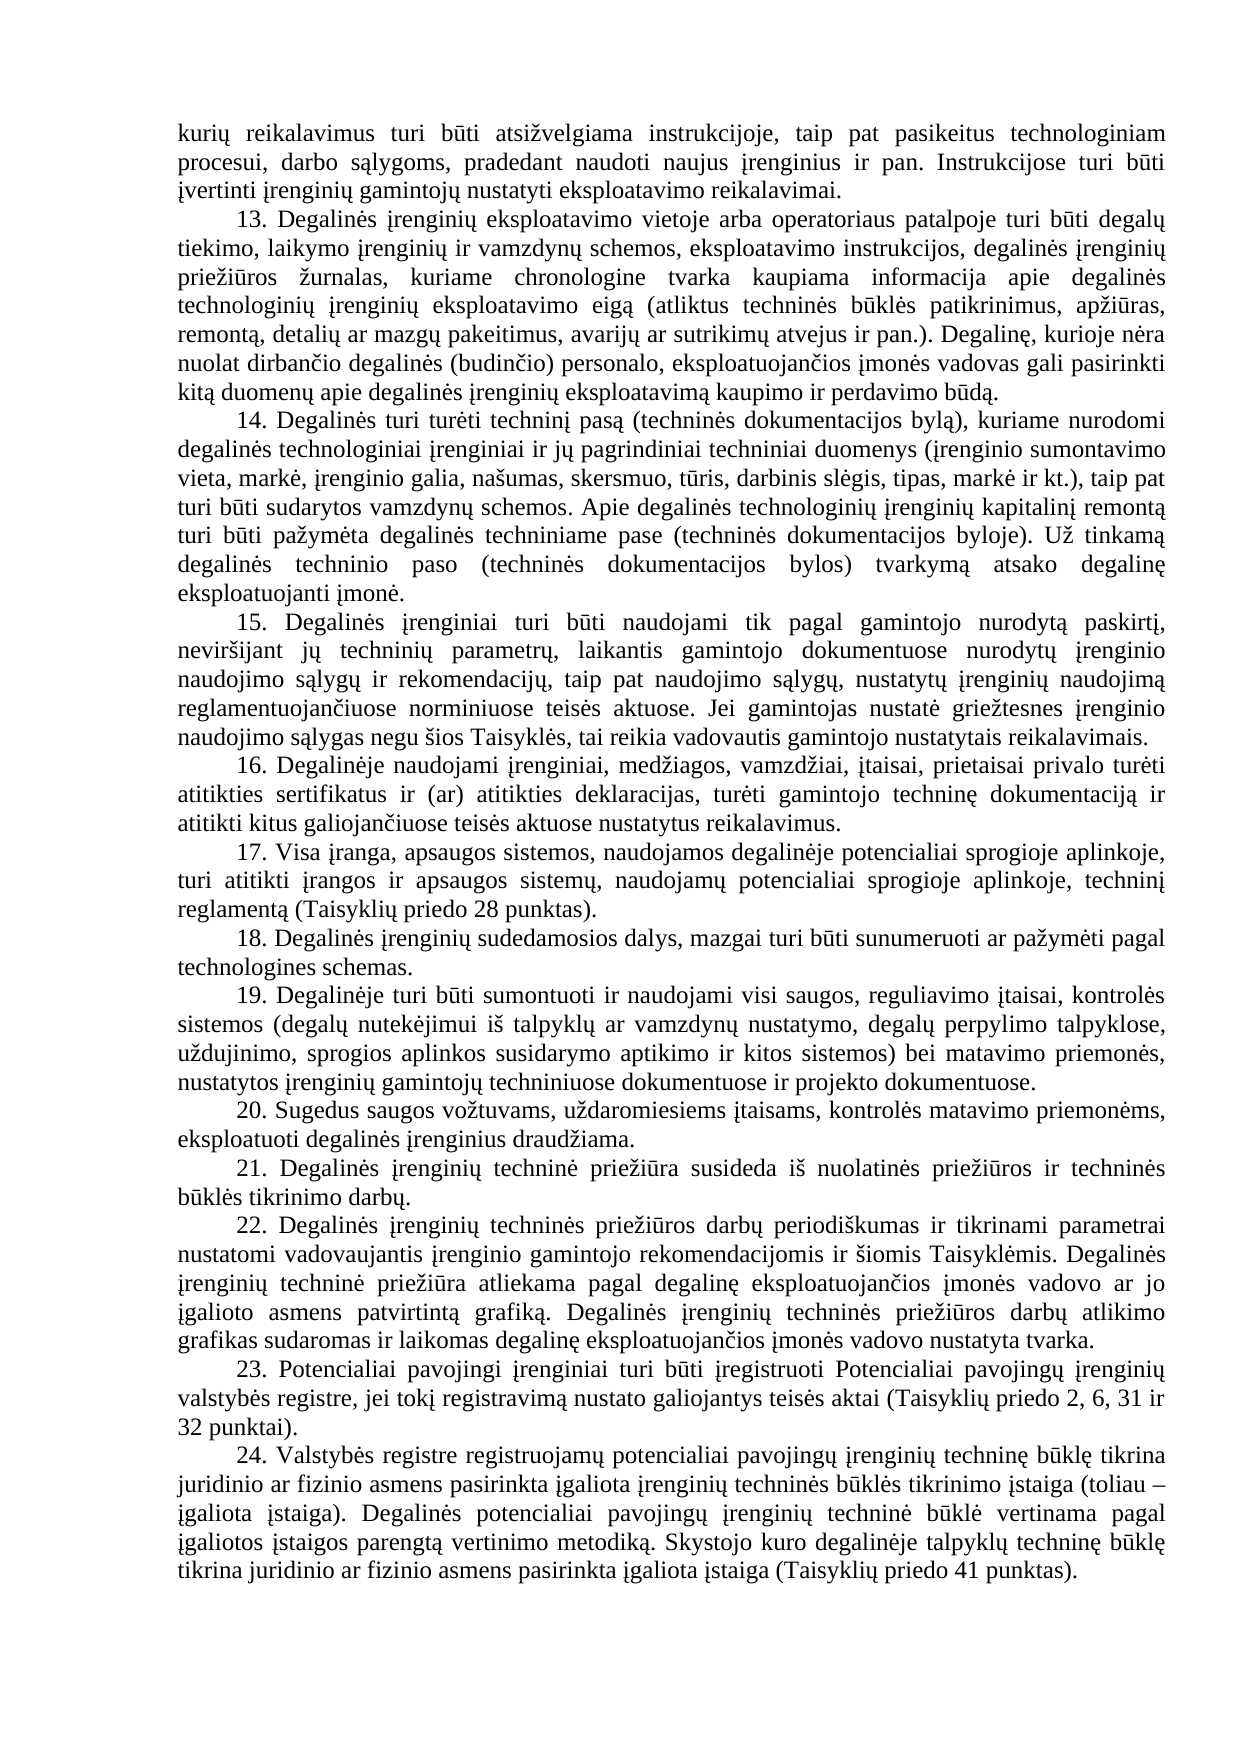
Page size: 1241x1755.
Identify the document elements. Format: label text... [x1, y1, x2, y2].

text 20. Sugedus saugos vožtuvams, uždaromiesiems įtaisams, kontrolės matavimo priemonėms, eksploatuoti degalinės įrenginius draudžiama. [177, 1096, 1166, 1153]
text kurių reikalavimus turi būti atsižvelgiama instrukcijoje, taip pat pasikeitus technologiniam procesui, darbo sąlygoms, pradedant naudoti naujus įrenginius ir pan. Instrukcijose turi būti įvertinti įrenginių gamintojų nustatyti eksploatavimo reikalavimai. [177, 118, 1166, 204]
text 15. Degalinės įrenginiai turi būti naudojami tik pagal gamintojo nurodytą paskirtį, neviršijant jų techninių parametrų, laikantis gamintojo dokumentuose nurodytų įrenginio naudojimo sąlygų ir rekomendacijų, taip pat naudojimo sąlygų, nustatytų įrenginių naudojimą reglamentuojančiuose norminiuose teisės aktuose. Jei gamintojas nustatė griežtesnes įrenginio naudojimo sąlygas negu šios Taisyklės, tai reikia vadovautis gamintojo nustatytais reikalavimais. [177, 607, 1166, 751]
text 18. Degalinės įrenginių sudedamosios dalys, mazgai turi būti sunumeruoti ar pažymėti pagal technologines schemas. [177, 923, 1166, 981]
text 16. Degalinėje naudojami įrenginiai, medžiagos, vamzdžiai, įtaisai, prietaisai privalo turėti atitikties sertifikatus ir (ar) atitikties deklaracijas, turėti gamintojo techninę dokumentaciją ir atitikti kitus galiojančiuose teisės aktuose nustatytus reikalavimus. [177, 751, 1166, 837]
text 22. Degalinės įrenginių techninės priežiūros darbų periodiškumas ir tikrinami parametrai nustatomi vadovaujantis įrenginio gamintojo rekomendacijomis ir šiomis Taisyklėmis. Degalinės įrenginių techninė priežiūra atliekama pagal degalinę eksploatuojančios įmonės vadovo ar jo įgalioto asmens patvirtintą grafiką. Degalinės įrenginių techninės priežiūros darbų atlikimo grafikas sudaromas ir laikomas degalinę eksploatuojančios įmonės vadovo nustatyta tvarka. [177, 1211, 1166, 1354]
text 19. Degalinėje turi būti sumontuoti ir naudojami visi saugos, reguliavimo įtaisai, kontrolės sistemos (degalų nutekėjimui iš talpyklų ar vamzdynų nustatymo, degalų perpylimo talpyklose, uždujinimo, sprogios aplinkos susidarymo aptikimo ir kitos sistemos) bei matavimo priemonės, nustatytos įrenginių gamintojų techniniuose dokumentuose ir projekto dokumentuose. [177, 981, 1166, 1096]
text 14. Degalinės turi turėti techninį pasą (techninės dokumentacijos bylą), kuriame nurodomi degalinės technologiniai įrenginiai ir jų pagrindiniai techniniai duomenys (įrenginio sumontavimo vieta, markė, įrenginio galia, našumas, skersmuo, tūris, darbinis slėgis, tipas, markė ir kt.), taip pat turi būti sudarytos vamzdynų schemos. Apie degalinės technologinių įrenginių kapitalinį remontą turi būti pažymėta degalinės techniniame pase (techninės dokumentacijos byloje). Už tinkamą degalinės techninio paso (techninės dokumentacijos bylos) tvarkymą atsako degalinę eksploatuojanti įmonė. [177, 406, 1166, 607]
text 23. Potencialiai pavojingi įrenginiai turi būti įregistruoti Potencialiai pavojingų įrenginių valstybės registre, jei tokį registravimą nustato galiojantys teisės aktai (Taisyklių priedo 2, 6, 31 ir 32 punktai). [177, 1354, 1166, 1441]
text 13. Degalinės įrenginių eksploatavimo vietoje arba operatoriaus patalpoje turi būti degalų tiekimo, laikymo įrenginių ir vamzdynų schemos, eksploatavimo instrukcijos, degalinės įrenginių priežiūros žurnalas, kuriame chronologine tvarka kaupiama informacija apie degalinės technologinių įrenginių eksploatavimo eigą (atliktus techninės būklės patikrinimus, apžiūras, remontą, detalių ar mazgų pakeitimus, avarijų ar sutrikimų atvejus ir pan.). Degalinę, kurioje nėra nuolat dirbančio degalinės (budinčio) personalo, eksploatuojančios įmonės vadovas gali pasirinkti kitą duomenų apie degalinės įrenginių eksploatavimą kaupimo ir perdavimo būdą. [177, 204, 1166, 406]
text 24. Valstybės registre registruojamų potencialiai pavojingų įrenginių techninę būklę tikrina juridinio ar fizinio asmens pasirinkta įgaliota įrenginių techninės būklės tikrinimo įstaiga (toliau – įgaliota įstaiga). Degalinės potencialiai pavojingų įrenginių techninė būklė vertinama pagal įgaliotos įstaigos parengtą vertinimo metodiką. Skystojo kuro degalinėje talpyklų techninę būklę tikrina juridinio ar fizinio asmens pasirinkta įgaliota įstaiga (Taisyklių priedo 41 punktas). [177, 1441, 1166, 1584]
text 21. Degalinės įrenginių techninė priežiūra susideda iš nuolatinės priežiūros ir techninės būklės tikrinimo darbų. [177, 1153, 1166, 1211]
text 17. Visa įranga, apsaugos sistemos, naudojamos degalinėje potencialiai sprogioje aplinkoje, turi atitikti įrangos ir apsaugos sistemų, naudojamų potencialiai sprogioje aplinkoje, techninį reglamentą (Taisyklių priedo 28 punktas). [177, 837, 1166, 923]
